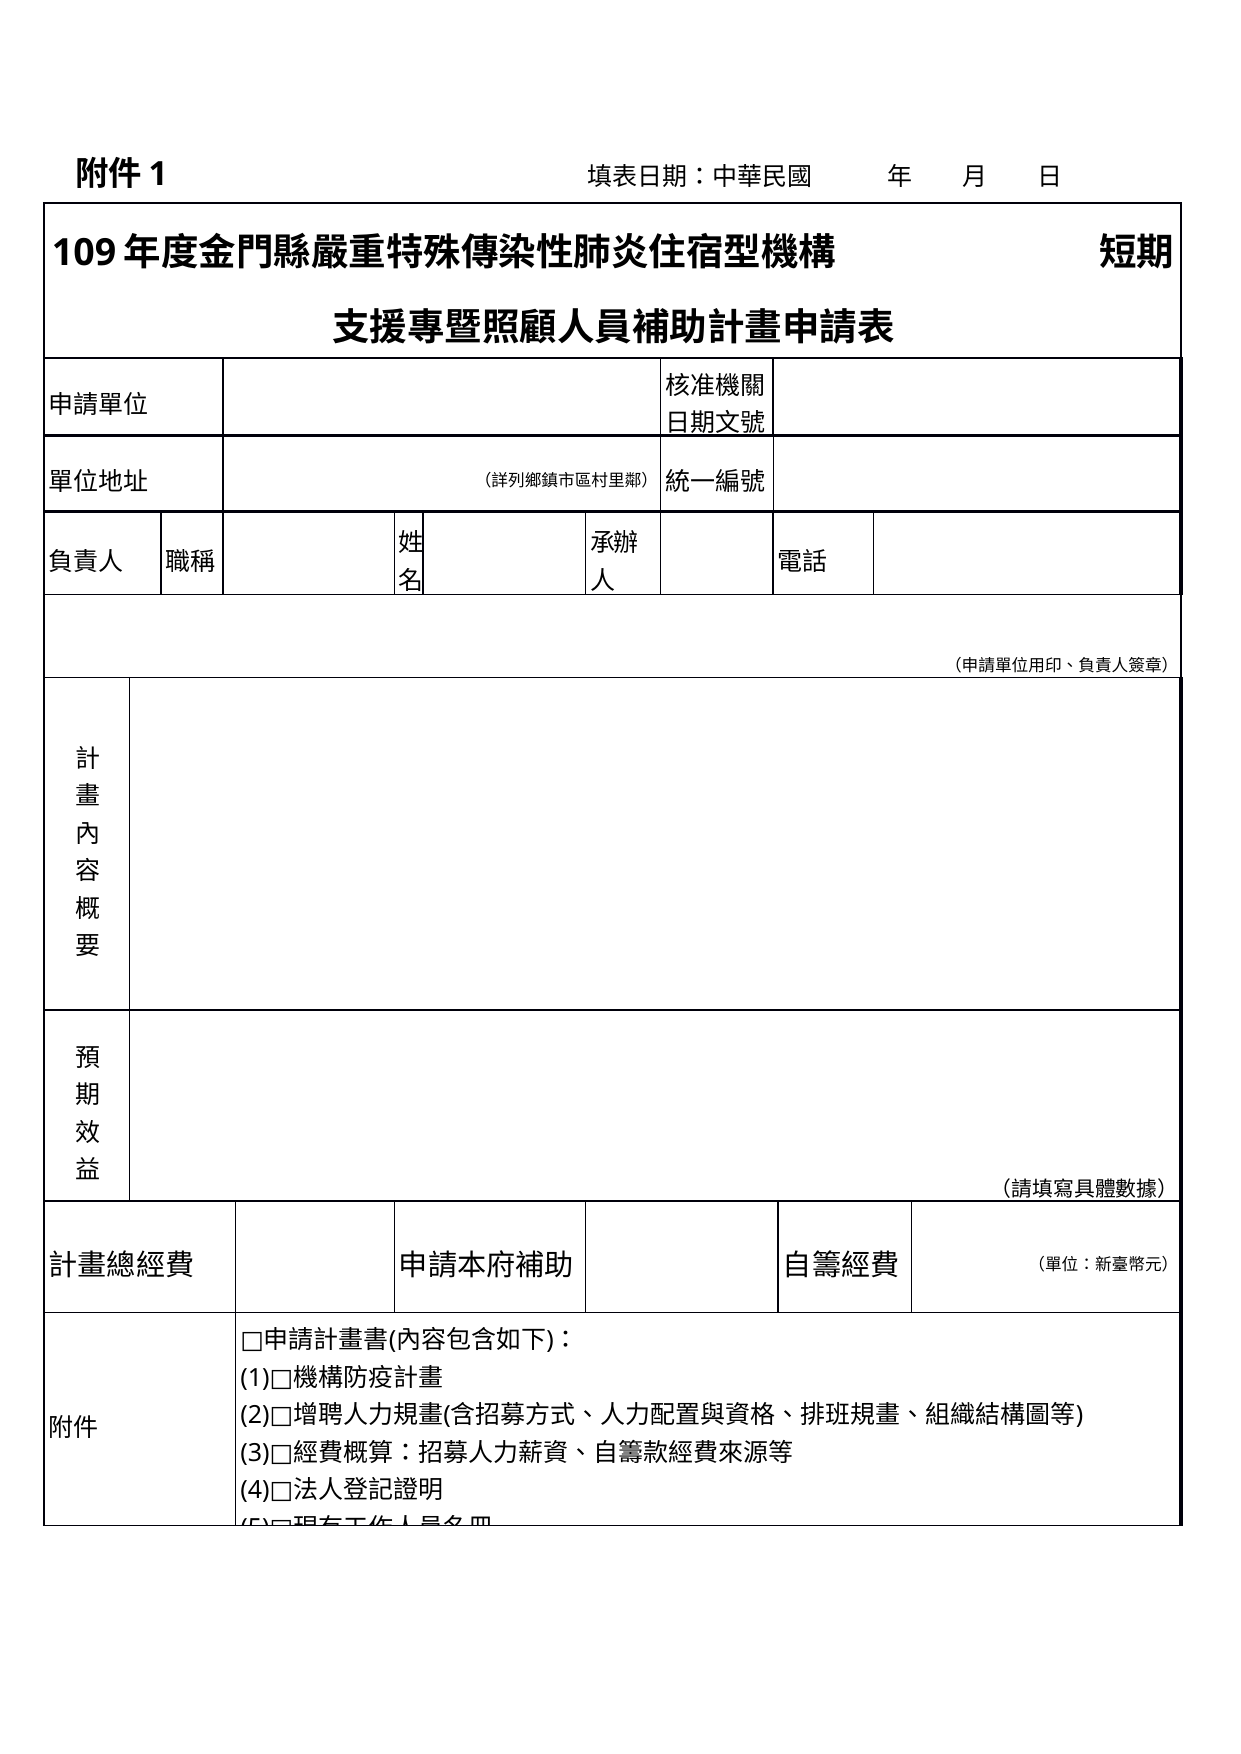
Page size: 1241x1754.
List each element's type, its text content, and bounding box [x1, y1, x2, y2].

table_cell [774, 359, 1179, 433]
table_cell （申請單位用印、負責人簽章） [45, 595, 1180, 677]
table_cell （詳列鄉鎮市區村里鄰） [224, 437, 660, 510]
table_cell 承辦人 [586, 513, 660, 593]
table_cell 核准機關 日期文號 [661, 359, 772, 433]
table_cell （單位：新臺幣元） [912, 1202, 1179, 1312]
table_cell [424, 513, 585, 593]
table_cell 計 畫 內 容 概 要 [45, 678, 129, 1009]
table_cell 申請本府補助 [395, 1202, 585, 1312]
table_cell [236, 1202, 394, 1312]
table_cell □申請計畫書(內容包含如下)： (1)□機構防疫計畫 (2)□增聘人力規畫(含招募方式、人力配置與資格、排班規畫、組織結構圖等) (3)□經費概算：招募人力薪資、自籌款經費來源等 (4)□法人登記證明 (5)□現有工作人員名冊 (6)□執行期程與預期效益 （申請時請再次檢視計畫內容，已確認者請打勾） [236, 1313, 1179, 1525]
table_cell [586, 1202, 777, 1312]
table_cell 計畫總經費 [45, 1202, 235, 1312]
table_cell 單位地址 [45, 437, 222, 510]
table_cell （請填寫具體數據） [130, 1011, 1179, 1200]
table_cell 電話 [774, 513, 873, 593]
text 附件1 填表日期：中華民國 年 月 日 [75, 127, 1165, 202]
table_cell [224, 359, 660, 433]
table_cell 職稱 [162, 513, 222, 593]
table_cell 負責人 [45, 513, 160, 593]
table_cell 統一編號 [661, 437, 773, 510]
table_cell [661, 513, 772, 593]
table_cell [130, 678, 1179, 1009]
table_cell 預 期 效 益 [45, 1011, 129, 1200]
table_cell 自籌經費 [779, 1202, 911, 1312]
table_cell 附件 [45, 1313, 235, 1525]
table_cell [224, 513, 394, 593]
table_cell 申請單位 [45, 359, 222, 433]
table_header 109年度金門縣嚴重特殊傳染性肺炎住宿型機構 短期支援專暨照顧人員補助計畫申請表 [45, 204, 1180, 357]
table_cell [874, 513, 1179, 593]
table_cell 姓名 [395, 513, 422, 593]
table_cell [774, 437, 1179, 510]
